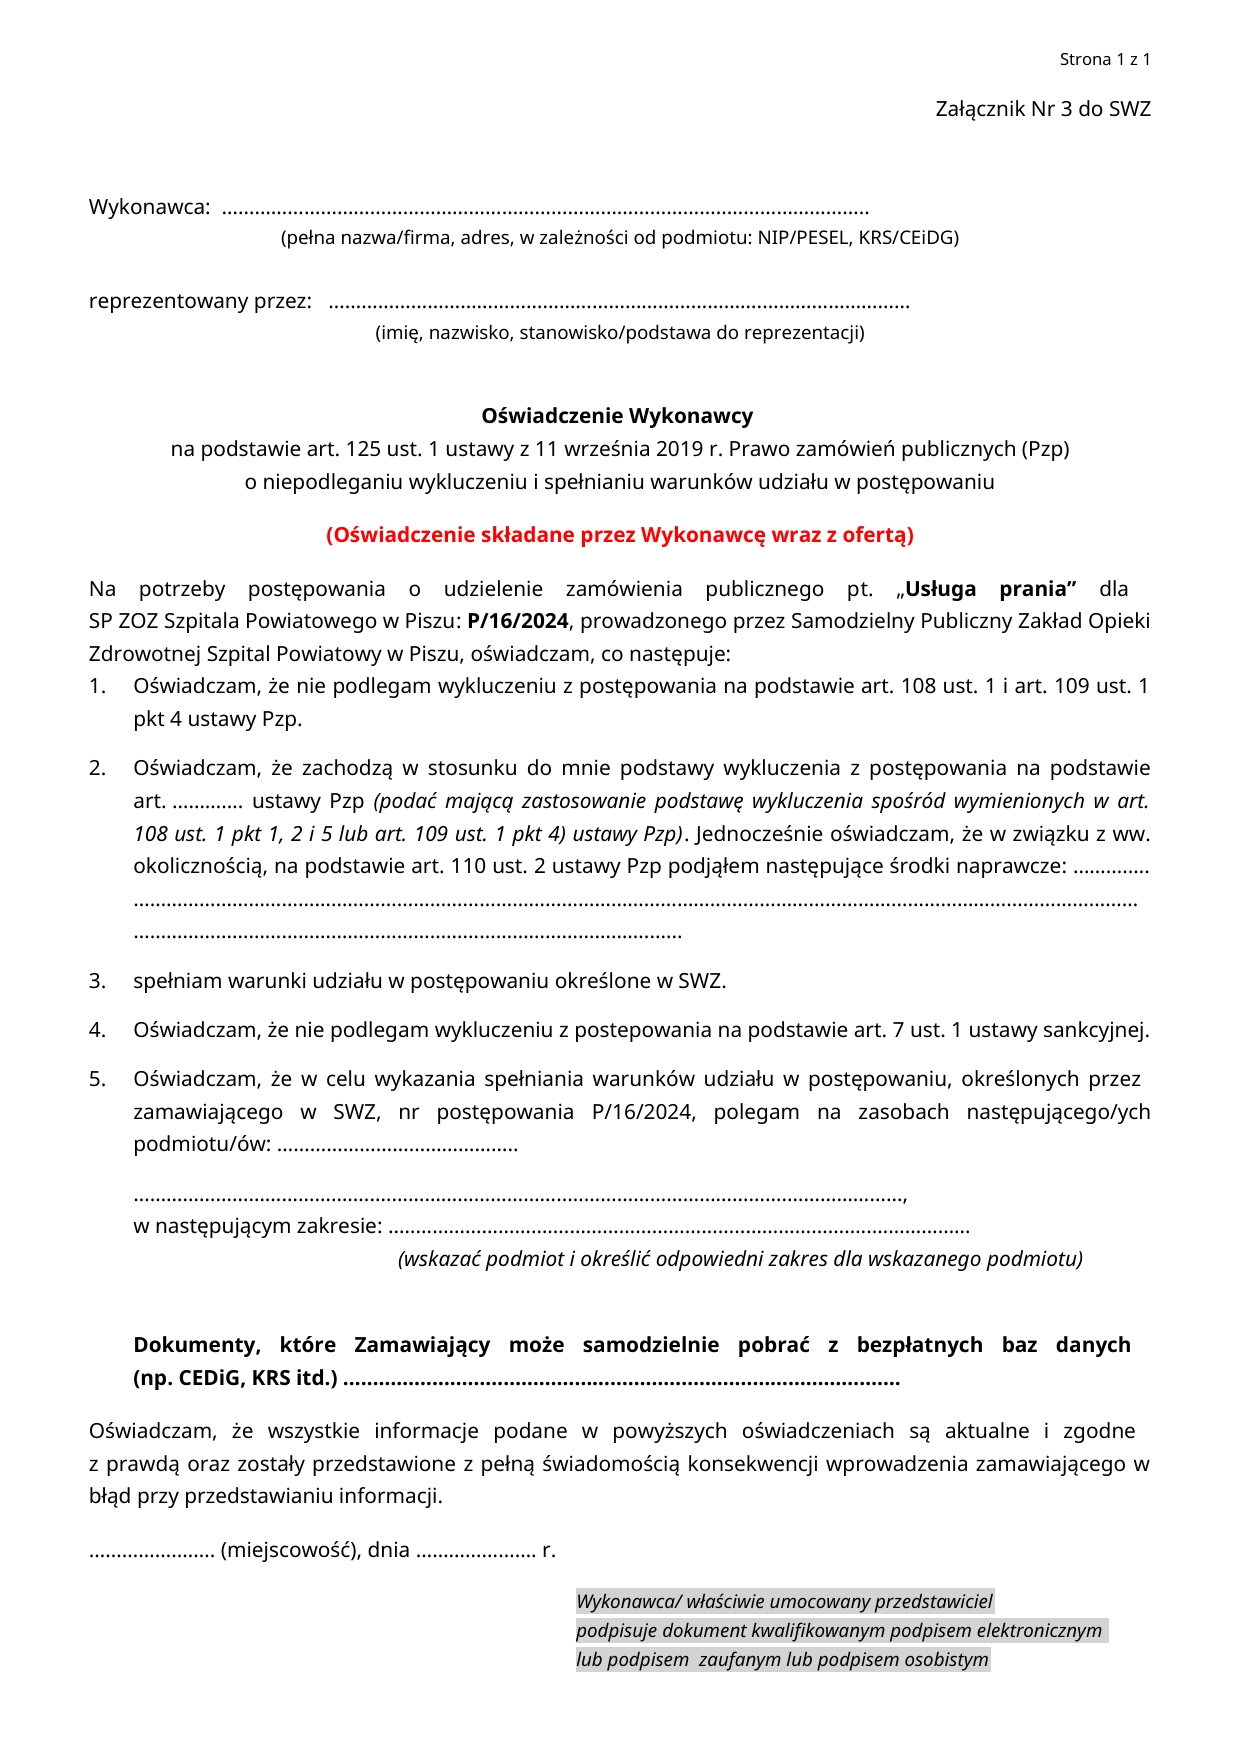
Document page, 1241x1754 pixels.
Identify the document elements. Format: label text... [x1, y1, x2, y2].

text ……………………………………..……………………………..………………………………….…………………, [133, 1179, 1152, 1207]
text Dokumenty, które Zamawiający może samodzielnie pobrać z bezpłatnych baz danych (np. CEDiG, KRS itd.) …………………………………………………………………………………. [133, 1330, 1152, 1391]
list spełniam warunki udziału w postępowaniu określone w SWZ. [89, 966, 1152, 994]
text podpisuje dokument kwalifikowanym podpisem elektronicznym [89, 1617, 1152, 1643]
text Wykonawca: ………………………………………………………………………………..…………………….. [89, 192, 1152, 220]
text Oświadczenie Wykonawcy [89, 402, 1152, 430]
text Oświadczam, że wszystkie informacje podane w powyższych oświadczeniach są aktualne i zgodne z prawdą oraz zostały przedstawione z pełną świadomością konsekwencji wprowadzenia zamawiającego w błąd przy przedstawianiu informacji. [89, 1416, 1152, 1510]
text Załącznik Nr 3 do SWZ [89, 94, 1152, 122]
text Na potrzeby postępowania o udzielenie zamówienia publicznego pt. „Usługa prania” dla SP ZOZ Szpitala Powiatowego w Piszu: P/16/2024, prowadzonego przez Samodzielny Publiczny Zakład Opieki Zdrowotnej Szpital Powiatowy w Piszu, oświadczam, co następuje: [89, 574, 1152, 667]
text lub podpisem zaufanym lub podpisem osobistym [89, 1647, 1152, 1672]
text na podstawie art. 125 ust. 1 ustawy z 11 września 2019 r. Prawo zamówień publicznych (Pzp) [89, 434, 1152, 463]
list Oświadczam, że zachodzą w stosunku do mnie podstawy wykluczenia z postępowania na podstawie art. …………. ustawy Pzp (podać mającą zastosowanie podstawę wykluczenia spośród wymienionych w art. 108 ust. 1 pkt 1, 2 i 5 lub art. 109 ust. 1 pkt 4) ustawy Pzp). Jednocześnie oświadczam, że w związku z ww. okolicznością, na podstawie art. 110 ust. 2 ustawy Pzp podjąłem następujące środki naprawcze: ……….….……………………………………………………………………………………………………………………………………………………………………………………………………………………………………………………..….. [89, 753, 1152, 945]
text (pełna nazwa/firma, adres, w zależności od podmiotu: NIP/PESEL, KRS/CEiDG) [89, 224, 1152, 250]
list Oświadczam, że nie podlegam wykluczeniu z postępowania na podstawie art. 108 ust. 1 i art. 109 ust. 1 pkt 4 ustawy Pzp. [89, 672, 1152, 733]
text reprezentowany przez: …………………………………………………………………….……………………… [89, 286, 1152, 315]
text …………….……. (miejscowość), dnia …………………. r. [89, 1535, 1152, 1563]
text Wykonawca/ właściwie umocowany przedstawiciel [89, 1588, 1152, 1614]
text (wskazać podmiot i określić odpowiedni zakres dla wskazanego podmiotu) [89, 1244, 1152, 1272]
list Oświadczam, że nie podlegam wykluczeniu z postepowania na podstawie art. 7 ust. 1 ustawy sankcyjnej. [89, 1015, 1152, 1043]
text w następującym zakresie: ..………………………….…………………………..…………………..……………… [133, 1211, 1152, 1240]
text (Oświadczenie składane przez Wykonawcę wraz z ofertą) [89, 520, 1152, 549]
list Oświadczam, że w celu wykazania spełniania warunków udziału w postępowaniu, określonych przez zamawiającego w SWZ, nr postępowania P/16/2024, polegam na zasobach następującego/ych podmiotu/ów: …………………………………….. [89, 1064, 1152, 1158]
text (imię, nazwisko, stanowisko/podstawa do reprezentacji) [89, 319, 1152, 344]
text o niepodleganiu wykluczeniu i spełnianiu warunków udziału w postępowaniu [89, 467, 1152, 495]
